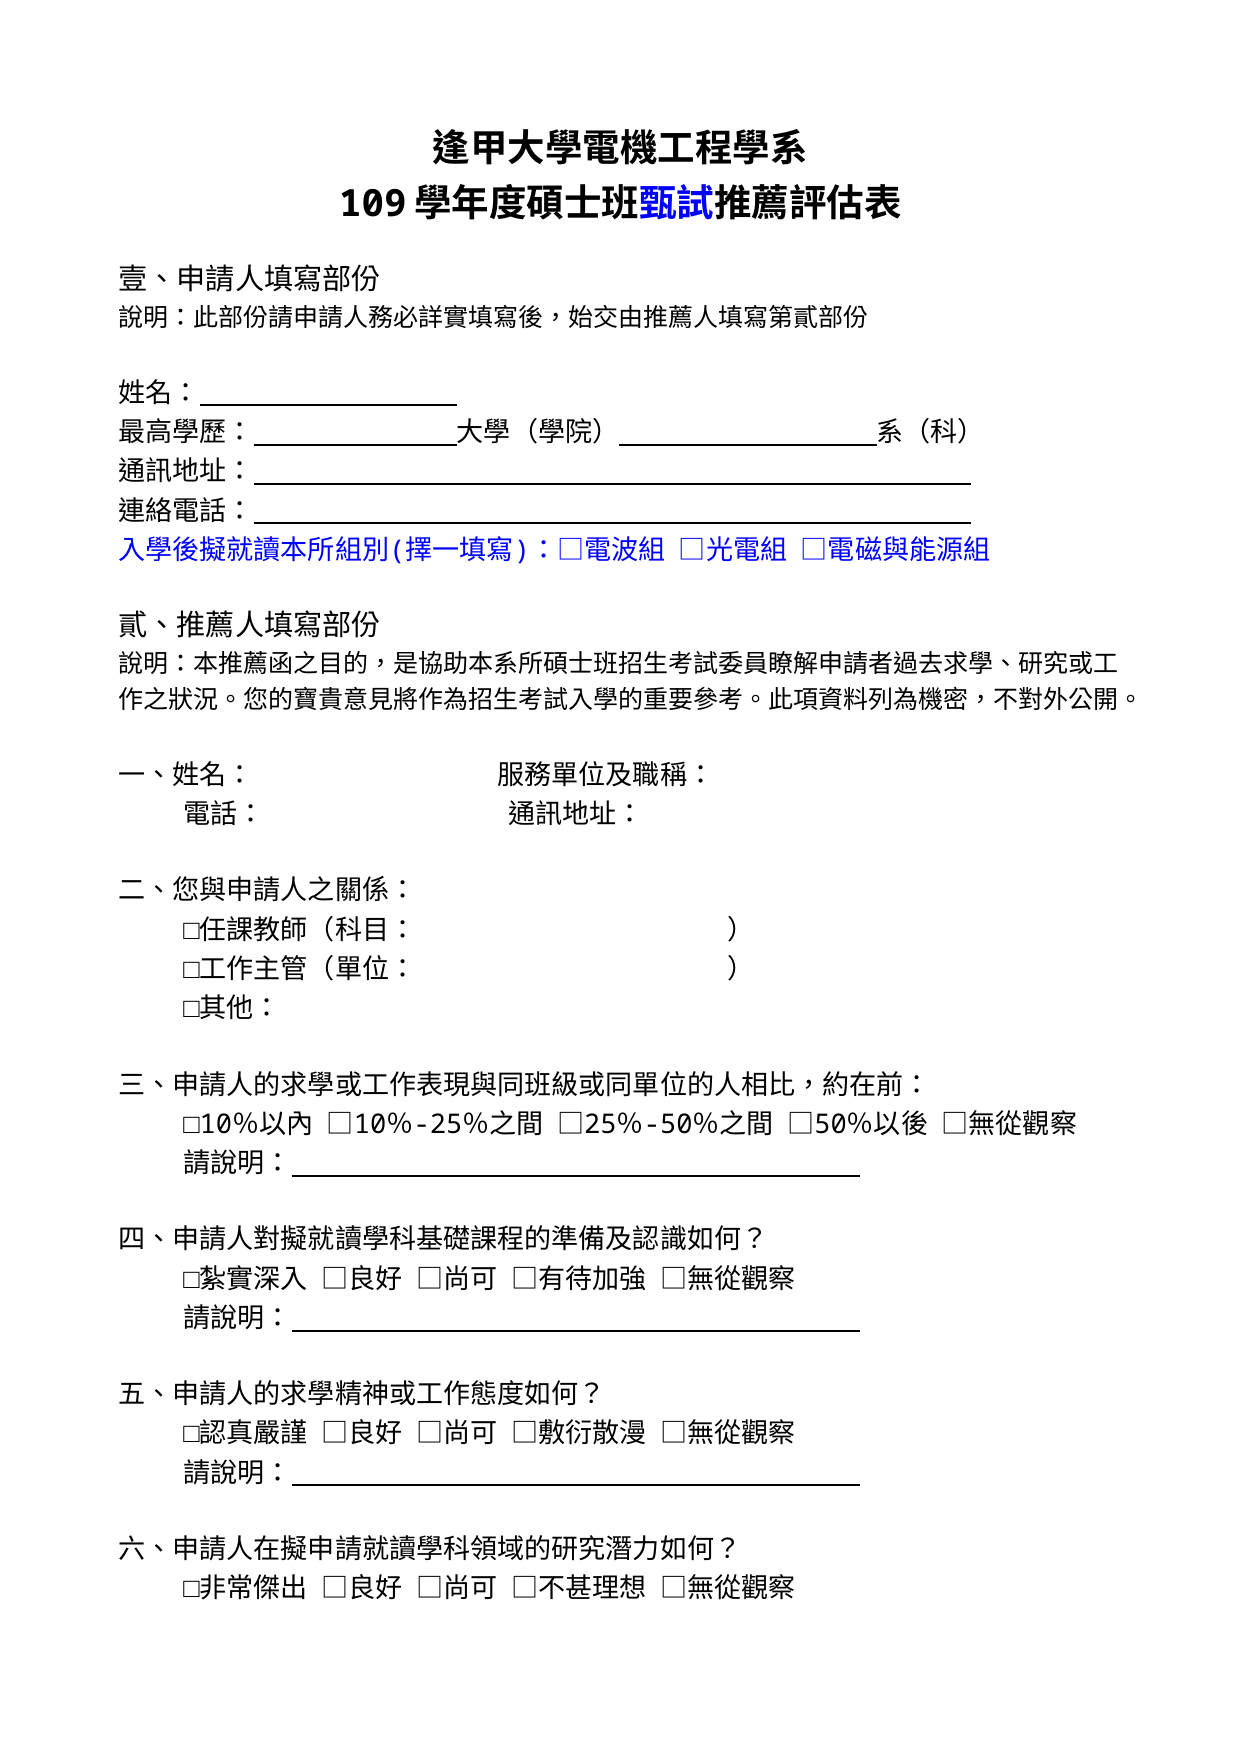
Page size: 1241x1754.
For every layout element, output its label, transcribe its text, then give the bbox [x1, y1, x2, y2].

text □認真嚴謹 □良好 □尚可 □敷衍散漫 □無從觀察 [118, 1411, 1122, 1451]
text 說明：此部份請申請人務必詳實填寫後，始交由推薦人填寫第貳部份 [118, 298, 1122, 334]
text 二、您與申請人之關係： [118, 868, 1122, 908]
text □任課教師（科目： ） [118, 908, 1122, 947]
text 貳、推薦人填寫部份 [118, 601, 1122, 643]
text 五、申請人的求學精神或工作態度如何？ [118, 1372, 1122, 1411]
text 請說明： [118, 1451, 1122, 1490]
text □其他： [118, 986, 1122, 1026]
text □10％以內 □10％-25％之間 □25％-50％之間 □50％以後 □無從觀察 [118, 1102, 1122, 1141]
text 三、申請人的求學或工作表現與同班級或同單位的人相比，約在前： [118, 1063, 1122, 1102]
text 說明：本推薦函之目的，是協助本系所碩士班招生考試委員瞭解申請者過去求學、研究或工作之狀況。您的寶貴意見將作為招生考試入學的重要參考。此項資料列為機密，不對外公開。 [118, 643, 1122, 716]
text 連絡電話： [118, 488, 1122, 528]
text 電話： 通訊地址： [118, 792, 1122, 831]
text 一、姓名： 服務單位及職稱： [118, 753, 1122, 792]
text 請說明： [118, 1141, 1122, 1181]
text □非常傑出 □良好 □尚可 □不甚理想 □無從觀察 [118, 1566, 1122, 1606]
text 壹、申請人填寫部份 [118, 255, 1122, 298]
text 109學年度碩士班甄試推薦評估表 [118, 172, 1122, 227]
text 六、申請人在擬申請就讀學科領域的研究潛力如何？ [118, 1527, 1122, 1566]
text 逢甲大學電機工程學系 [118, 118, 1122, 172]
text 入學後擬就讀本所組別(擇一填寫)：□電波組 □光電組 □電磁與能源組 [118, 528, 1122, 567]
text 通訊地址： [118, 449, 1122, 488]
text 姓名： [118, 371, 1122, 410]
text 最高學歷： 大學（學院） 系（科） [118, 410, 1122, 449]
text □工作主管（單位： ） [118, 947, 1122, 986]
text □紮實深入 □良好 □尚可 □有待加強 □無從觀察 [118, 1257, 1122, 1296]
text 請說明： [118, 1296, 1122, 1335]
text 四、申請人對擬就讀學科基礎課程的準備及認識如何？ [118, 1217, 1122, 1257]
